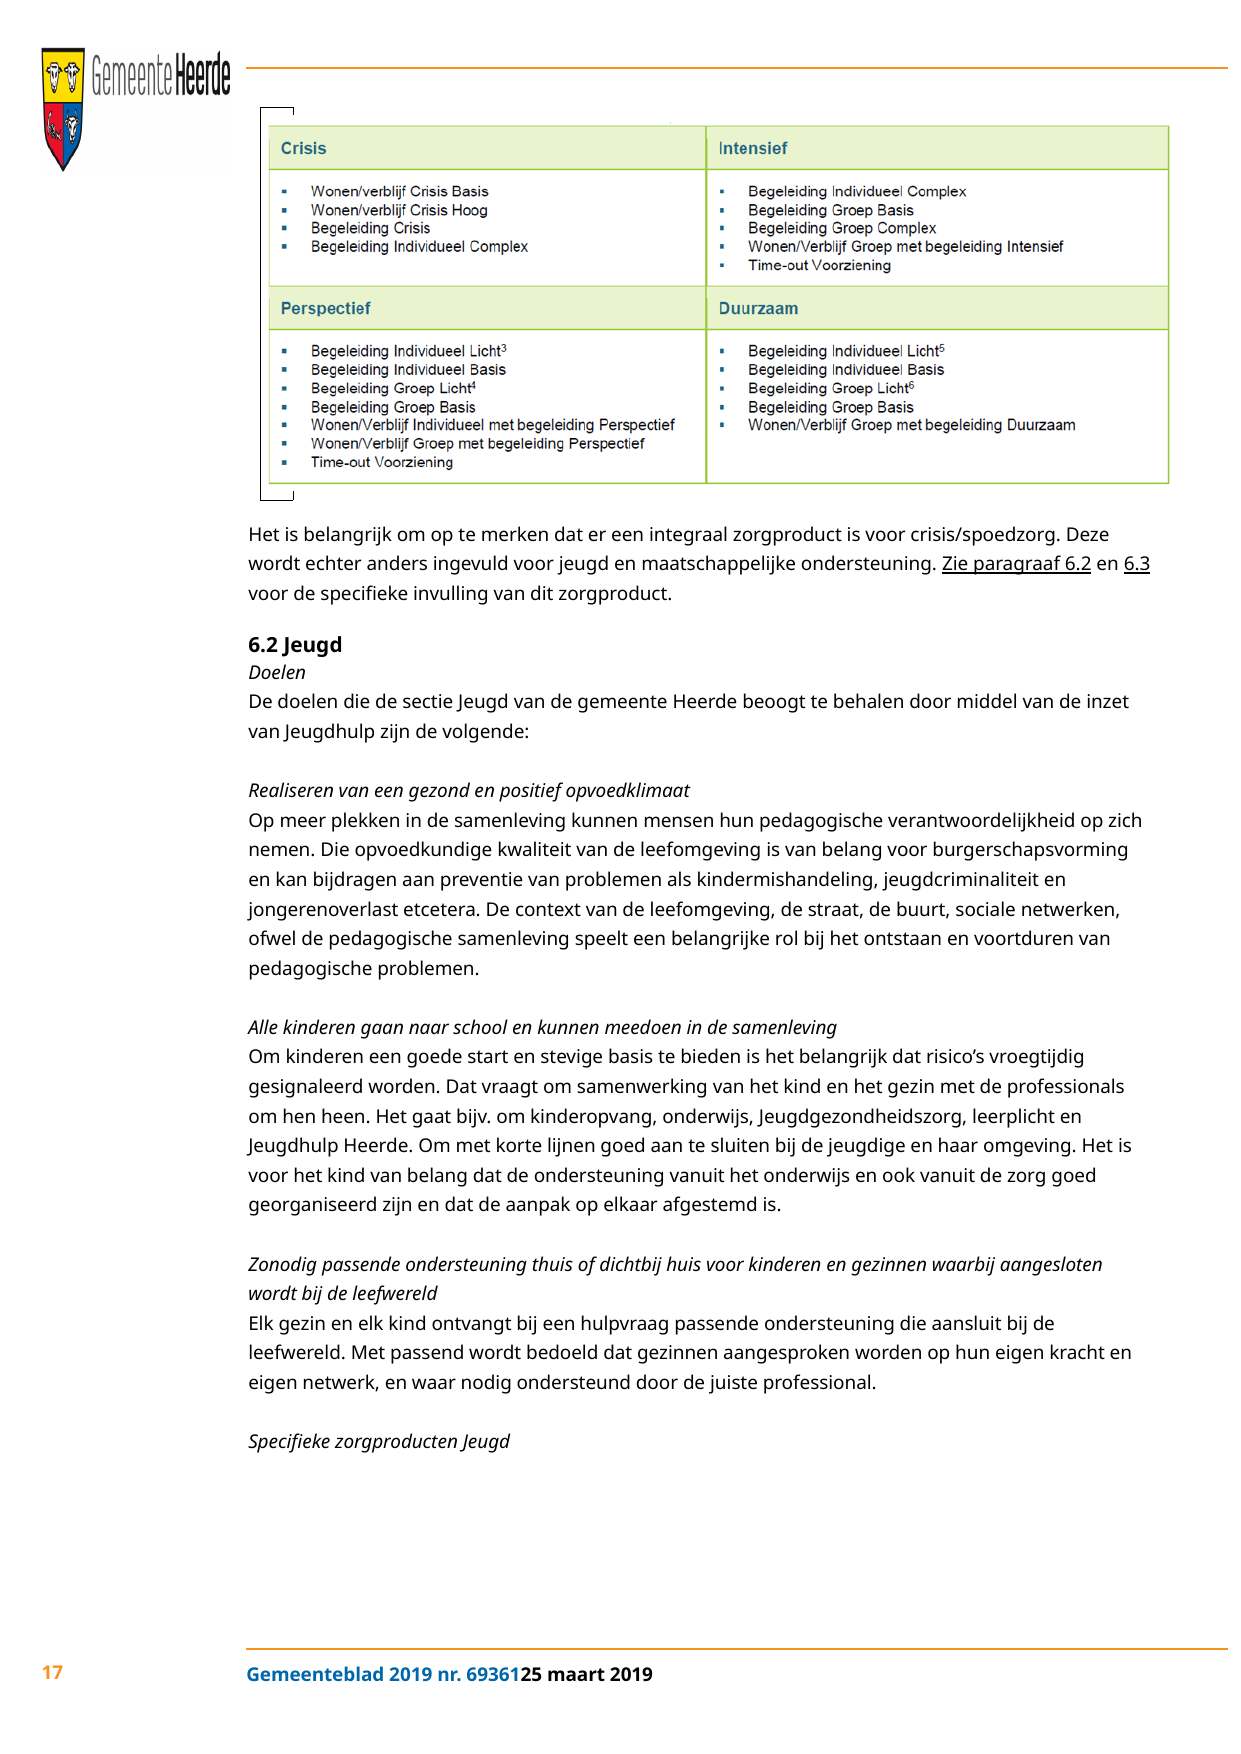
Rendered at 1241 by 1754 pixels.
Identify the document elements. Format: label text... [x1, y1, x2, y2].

text Doelen [248, 659, 1152, 685]
text Elk gezin en elk kind ontvangt bij een hulpvraag passende ondersteuning die aansluit bij de leefwereld. Met passend wordt bedoeld dat gezinnen aangesproken worden op hun eigen kracht en eigen netwerk, en waar nodig ondersteund door de juiste professional. [248, 1310, 1152, 1395]
text De doelen die de sectie Jeugd van de gemeente Heerde beoogt te behalen door middel van de inzet van Jeugdhulp zijn de volgende: [248, 689, 1152, 744]
text Realiseren van een gezond en positief opvoedklimaat [248, 777, 1152, 803]
text Specifieke zorgproducten Jeugd [248, 1428, 1152, 1454]
text Op meer plekken in de samenleving kunnen mensen hun pedagogische verantwoordelijkheid op zich nemen. Die opvoedkundige kwaliteit van de leefomgeving is van belang voor burgerschapsvorming en kan bijdragen aan preventie van problemen als kindermishandeling, jeugdcriminaliteit en jongerenoverlast etcetera. De context van de leefomgeving, de straat, de buurt, sociale netwerken, ofwel de pedagogische samenleving speelt een belangrijke rol bij het ontstaan en voortduren van pedagogische problemen. [248, 807, 1152, 981]
text Het is belangrijk om op te merken dat er een integraal zorgproduct is voor crisis/spoedzorg. Deze wordt echter anders ingevuld voor jeugd en maatschappelijke ondersteuning. Zie paragraaf 6.2 en 6.3 voor de specifieke invulling van dit zorgproduct. [248, 521, 1152, 606]
text 6.2 Jeugd [248, 631, 1152, 659]
picture [41, 47, 231, 172]
text Om kinderen een goede start en stevige basis te bieden is het belangrijk dat risico’s vroegtijdig gesignaleerd worden. Dat vraagt om samenwerking van het kind en het gezin met de professionals om hen heen. Het gaat bijv. om kinderopvang, onderwijs, Jeugdgezondheidszorg, leerplicht en Jeugdhulp Heerde. Om met korte lijnen goed aan te sluiten bij de jeugdige en haar omgeving. Het is voor het kind van belang dat de ondersteuning vanuit het onderwijs en ook vanuit de zorg goed georganiseerd zijn en dat de aanpak op elkaar afgestemd is. [248, 1044, 1152, 1217]
text Zonodig passende ondersteuning thuis of dichtbij huis voor kinderen en gezinnen waarbij aangesloten wordt bij de leefwereld [248, 1251, 1152, 1306]
text Alle kinderen gaan naar school en kunnen meedoen in de samenleving [248, 1014, 1152, 1040]
picture [268, 115, 1173, 491]
